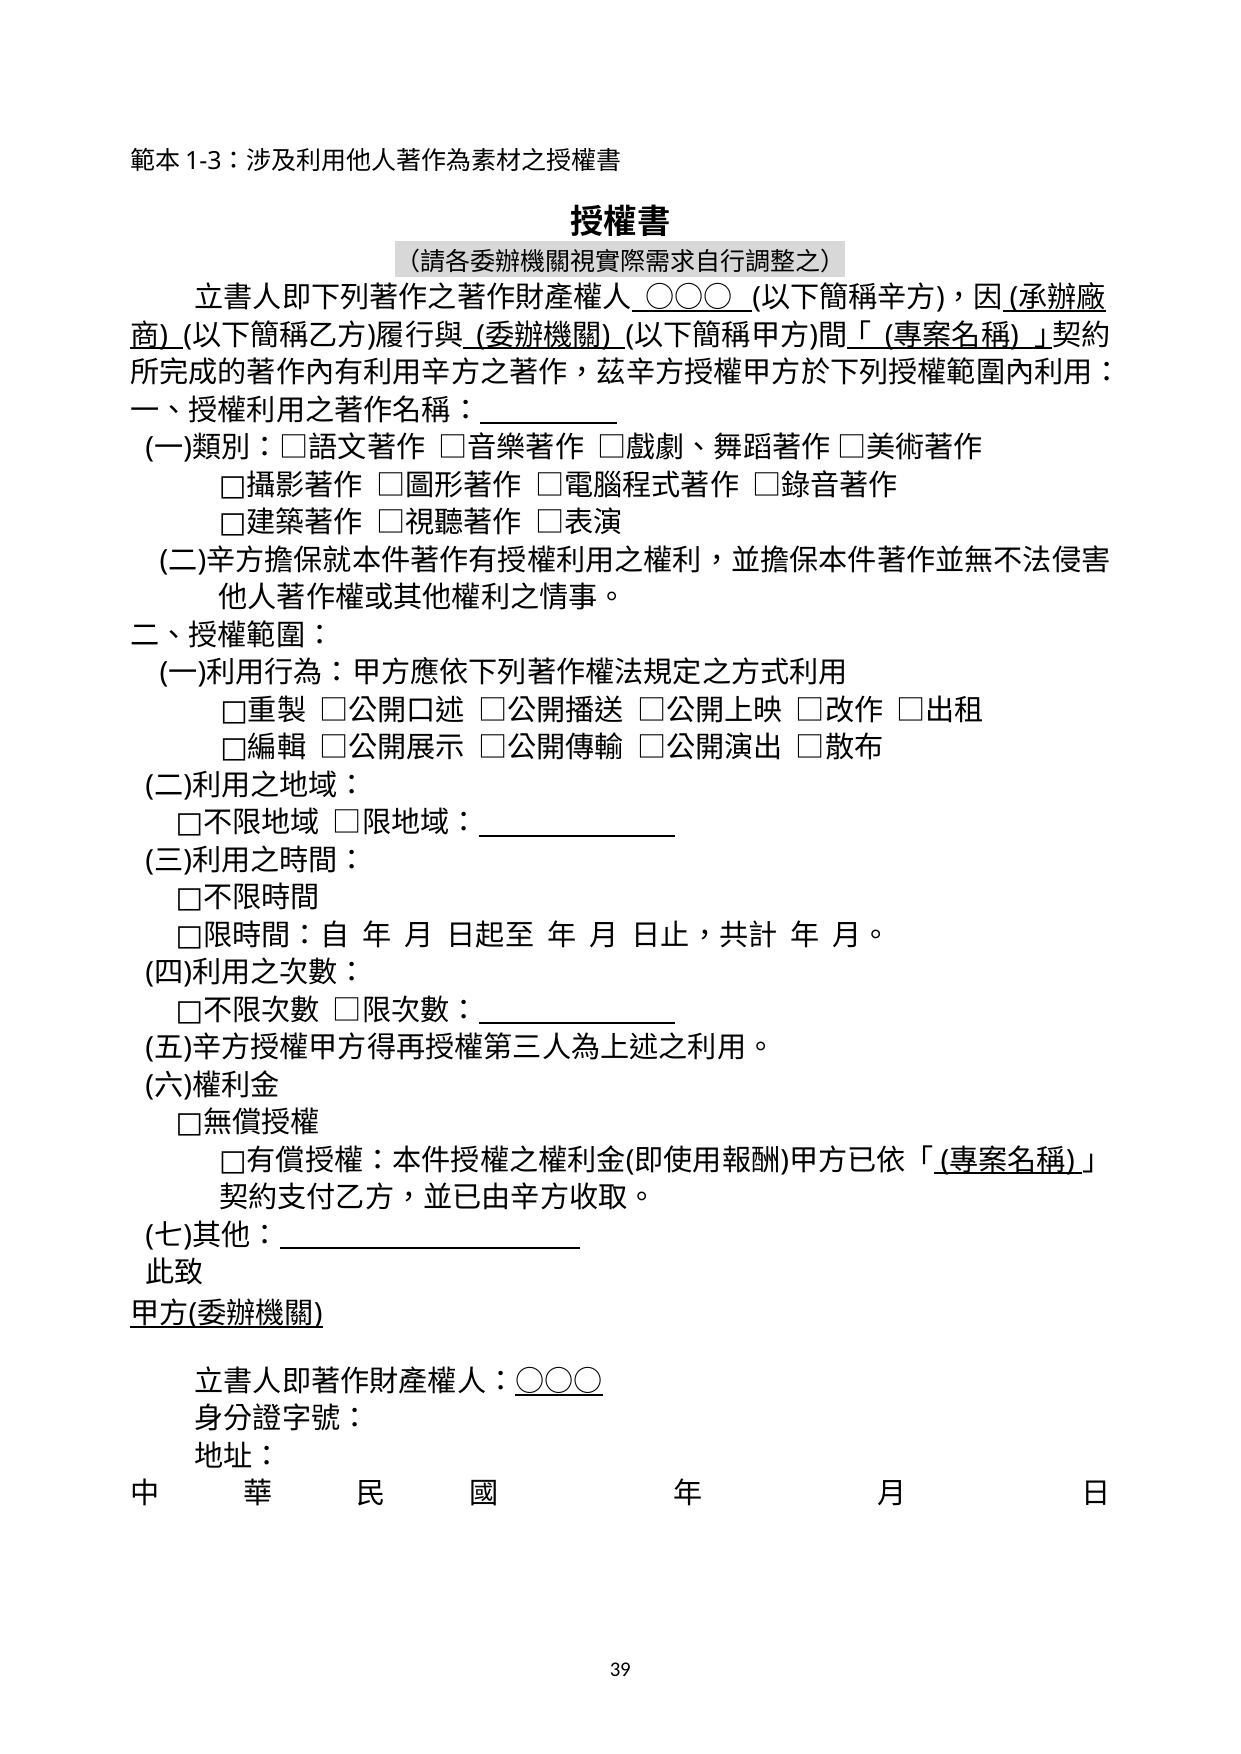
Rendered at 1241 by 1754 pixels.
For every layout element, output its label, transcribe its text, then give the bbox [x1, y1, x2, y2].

text □重製 □公開口述 □公開播送 □公開上映 □改作 □出租 [220, 690, 1110, 727]
text (二)利用之地域： [130, 765, 1110, 802]
text (四)利用之次數： [130, 952, 1110, 990]
text □有償授權：本件授權之權利金(即使用報酬)甲方已依「 (專案名稱) 」契約支付乙方，並已由辛方收取。 [219, 1140, 1110, 1215]
text 立書人即著作財產權人：○○○ [130, 1361, 1110, 1399]
text （請各委辦機關視實際需求自行調整之） [130, 240, 1110, 277]
text 一、授權利用之著作名稱： [130, 390, 1110, 427]
text (一)利用行為：甲方應依下列著作權法規定之方式利用 [159, 652, 1110, 690]
text 地址： [130, 1436, 1110, 1474]
text □不限地域 □限地域： [130, 802, 1110, 840]
text (六)權利金 [130, 1065, 1110, 1102]
text (二)辛方擔保就本件著作有授權利用之權利，並擔保本件著作並無不法侵害他人著作權或其他權利之情事。 [159, 540, 1110, 615]
text □不限次數 □限次數： [130, 990, 1110, 1027]
text 立書人即下列著作之著作財產權人 ○○○ (以下簡稱辛方)，因 (承辦廠商) (以下簡稱乙方)履行與 (委辦機關) (以下簡稱甲方)間 「 (專案名稱) 」契約所完成的著作內有利用辛方之著作，茲辛方授權甲方於下列授權範圍內利用： [130, 277, 1110, 390]
text (三)利用之時間： [130, 840, 1110, 877]
text □不限時間 [130, 877, 1110, 915]
text □無償授權 [130, 1102, 1110, 1140]
text (五)辛方授權甲方得再授權第三人為上述之利用。 [130, 1027, 1110, 1065]
text □攝影著作 □圖形著作 □電腦程式著作 □錄音著作 [219, 465, 1110, 502]
text 二、授權範圍： [130, 615, 1110, 652]
text 範本1-3：涉及利用他人著作為素材之授權書 [130, 136, 1110, 177]
text 身分證字號： [130, 1399, 1110, 1436]
text □編輯 □公開展示 □公開傳輸 □公開演出 □散布 [220, 727, 1110, 765]
text (七)其他： [130, 1215, 1110, 1252]
text 授權書 [130, 207, 1110, 240]
text 中華民國 年 月 日 [130, 1474, 1110, 1511]
text 此致 [130, 1252, 1110, 1290]
text 甲方(委辦機關) [130, 1290, 1110, 1332]
text □限時間：自 年 月 日起至 年 月 日止，共計 年 月。 [130, 915, 1110, 952]
text □建築著作 □視聽著作 □表演 [219, 502, 1110, 540]
text (一)類別：□語文著作 □音樂著作 □戲劇、舞蹈著作 □美術著作 [130, 427, 1110, 465]
